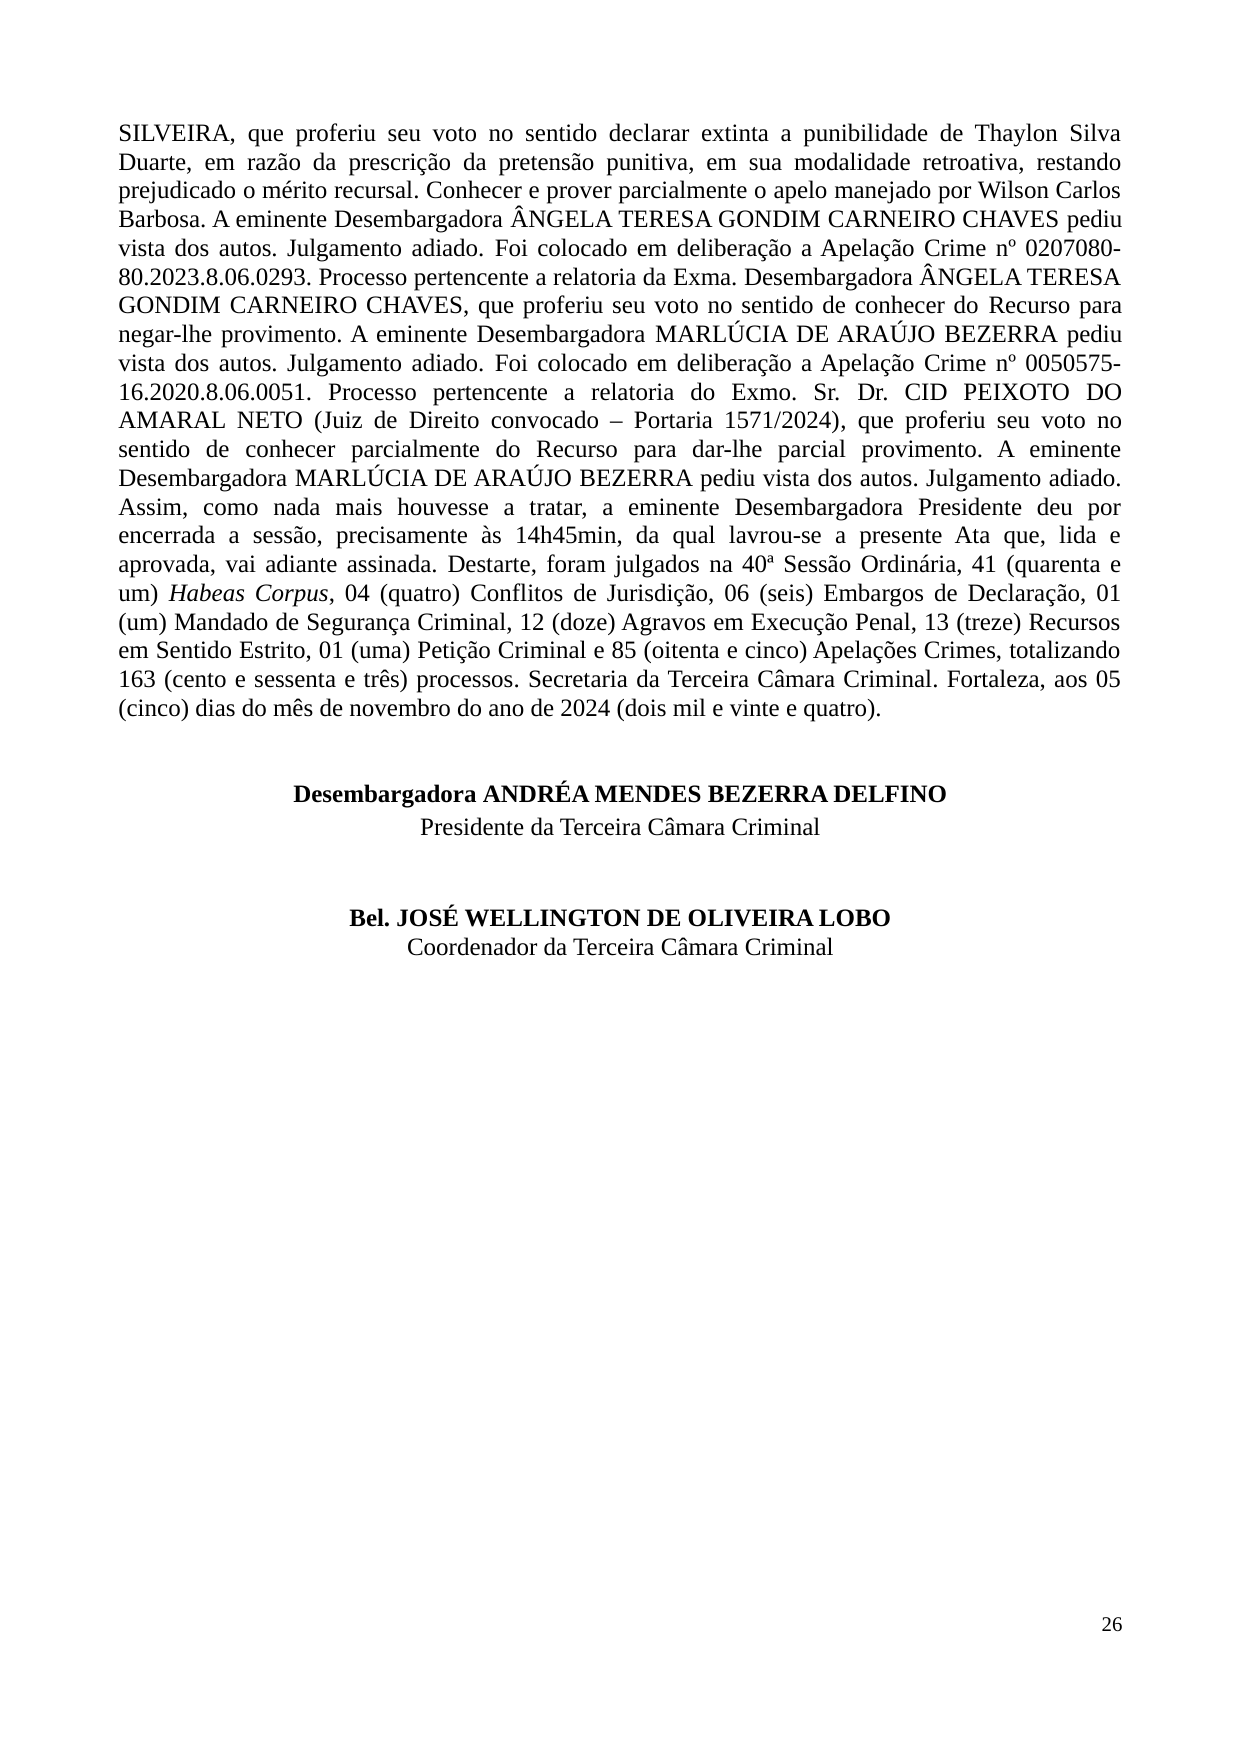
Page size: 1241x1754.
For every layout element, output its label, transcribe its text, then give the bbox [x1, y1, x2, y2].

text Presidente da Terceira Câmara Criminal [118, 812, 1122, 841]
text Coordenador da Terceira Câmara Criminal [118, 932, 1122, 960]
text SILVEIRA, que proferiu seu voto no sentido declarar extinta a punibilidade de Thaylon Silva Duarte, em razão da prescrição da pretensão punitiva, em sua modalidade retroativa, restando prejudicado o mérito recursal. Conhecer e prover parcialmente o apelo manejado por Wilson Carlos Barbosa. A eminente Desembargadora ÂNGELA TERESA GONDIM CARNEIRO CHAVES pediu vista dos autos. Julgamento adiado. Foi colocado em deliberação a Apelação Crime nº 0207080-80.2023.8.06.0293. Processo pertencente a relatoria da Exma. Desembargadora ÂNGELA TERESA GONDIM CARNEIRO CHAVES, que proferiu seu voto no sentido de conhecer do Recurso para negar-lhe provimento. A eminente Desembargadora MARLÚCIA DE ARAÚJO BEZERRA pediu vista dos autos. Julgamento adiado. Foi colocado em deliberação a Apelação Crime nº 0050575-16.2020.8.06.0051. Processo pertencente a relatoria do Exmo. Sr. Dr. CID PEIXOTO DO AMARAL NETO (Juiz de Direito convocado – Portaria 1571/2024), que proferiu seu voto no sentido de conhecer parcialmente do Recurso para dar-lhe parcial provimento. A eminente Desembargadora MARLÚCIA DE ARAÚJO BEZERRA pediu vista dos autos. Julgamento adiado. Assim, como nada mais houvesse a tratar, a eminente Desembargadora Presidente deu por encerrada a sessão, precisamente às 14h45min, da qual lavrou-se a presente Ata que, lida e aprovada, vai adiante assinada. Destarte, foram julgados na 40ª Sessão Ordinária, 41 (quarenta e um) Habeas Corpus, 04 (quatro) Conflitos de Jurisdição, 06 (seis) Embargos de Declaração, 01 (um) Mandado de Segurança Criminal, 12 (doze) Agravos em Execução Penal, 13 (treze) Recursos em Sentido Estrito, 01 (uma) Petição Criminal e 85 (oitenta e cinco) Apelações Crimes, totalizando 163 (cento e sessenta e três) processos. Secretaria da Terceira Câmara Criminal. Fortaleza, aos 05 (cinco) dias do mês de novembro do ano de 2024 (dois mil e vinte e quatro). [118, 118, 1122, 722]
text Bel. JOSÉ WELLINGTON DE OLIVEIRA LOBO [118, 903, 1122, 932]
text Desembargadora ANDRÉA MENDES BEZERRA DELFINO [118, 779, 1122, 808]
